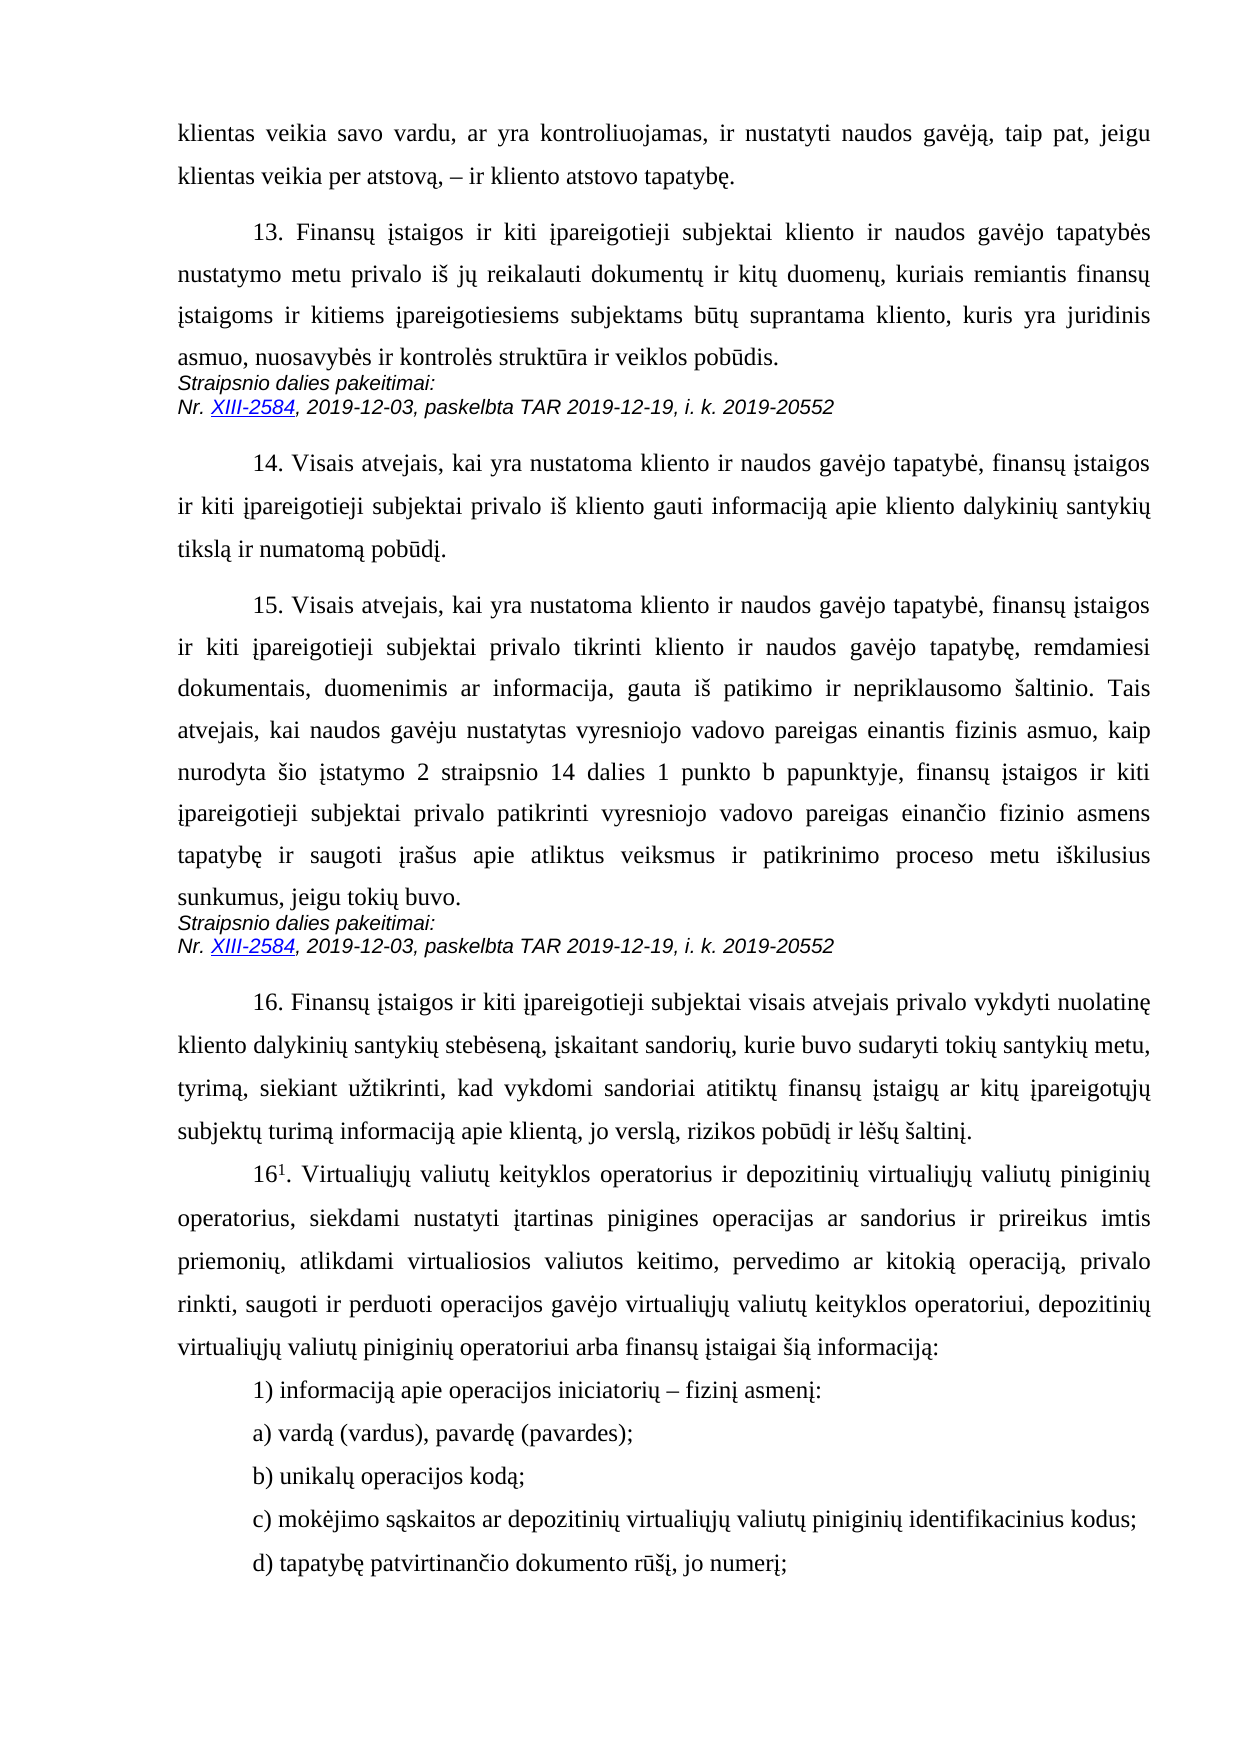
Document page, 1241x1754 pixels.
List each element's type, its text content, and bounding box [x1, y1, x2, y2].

text Nr. XIII-2584, 2019-12-03, paskelbta TAR 2019-12-19, i. k. 2019-20552 [177, 395, 1152, 419]
text c) mokėjimo sąskaitos ar depozitinių virtualiųjų valiutų piniginių identifikacinius kodus; [177, 1504, 1152, 1533]
text 16. Finansų įstaigos ir kiti įpareigotieji subjektai visais atvejais privalo vykdyti nuolatinę kliento dalykinių santykių stebėseną, įskaitant sandorių, kurie buvo sudaryti tokių santykių metu, tyrimą, siekiant užtikrinti, kad vykdomi sandoriai atitiktų finansų įstaigų ar kitų įpareigotųjų subjektų turimą informaciją apie klientą, jo verslą, rizikos pobūdį ir lėšų šaltinį. [177, 987, 1152, 1145]
text b) unikalų operacijos kodą; [177, 1461, 1152, 1490]
text d) tapatybę patvirtinančio dokumento rūšį, jo numerį; [177, 1548, 1152, 1576]
text 15. Visais atvejais, kai yra nustatoma kliento ir naudos gavėjo tapatybė, finansų įstaigos ir kiti įpareigotieji subjektai privalo tikrinti kliento ir naudos gavėjo tapatybę, remdamiesi dokumentais, duomenimis ar informacija, gauta iš patikimo ir nepriklausomo šaltinio. Tais atvejais, kai naudos gavėju nustatytas vyresniojo vadovo pareigas einantis fizinis asmuo, kaip nurodyta šio įstatymo 2 straipsnio 14 dalies 1 punkto b papunktyje, finansų įstaigos ir kiti įpareigotieji subjektai privalo patikrinti vyresniojo vadovo pareigas einančio fizinio asmens tapatybę ir saugoti įrašus apie atliktus veiksmus ir patikrinimo proceso metu iškilusius sunkumus, jeigu tokių buvo. [177, 577, 1152, 910]
text Nr. XIII-2584, 2019-12-03, paskelbta TAR 2019-12-19, i. k. 2019-20552 [177, 934, 1152, 958]
text 161. Virtualiųjų valiutų keityklos operatorius ir depozitinių virtualiųjų valiutų piniginių operatorius, siekdami nustatyti įtartinas pinigines operacijas ar sandorius ir prireikus imtis priemonių, atlikdami virtualiosios valiutos keitimo, pervedimo ar kitokią operaciją, privalo rinkti, saugoti ir perduoti operacijos gavėjo virtualiųjų valiutų keityklos operatoriui, depozitinių virtualiųjų valiutų piniginių operatoriui arba finansų įstaigai šią informaciją: [177, 1159, 1152, 1361]
text 1) informaciją apie operacijos iniciatorių – fizinį asmenį: [177, 1375, 1152, 1404]
text Straipsnio dalies pakeitimai: [177, 371, 1152, 395]
text Straipsnio dalies pakeitimai: [177, 910, 1152, 934]
text 14. Visais atvejais, kai yra nustatoma kliento ir naudos gavėjo tapatybė, finansų įstaigos ir kiti įpareigotieji subjektai privalo iš kliento gauti informaciją apie kliento dalykinių santykių tikslą ir numatomą pobūdį. [177, 448, 1152, 563]
text klientas veikia savo vardu, ar yra kontroliuojamas, ir nustatyti naudos gavėją, taip pat, jeigu klientas veikia per atstovą, – ir kliento atstovo tapatybę. [177, 118, 1152, 190]
text 13. Finansų įstaigos ir kiti įpareigotieji subjektai kliento ir naudos gavėjo tapatybės nustatymo metu privalo iš jų reikalauti dokumentų ir kitų duomenų, kuriais remiantis finansų įstaigoms ir kitiems įpareigotiesiems subjektams būtų suprantama kliento, kuris yra juridinis asmuo, nuosavybės ir kontrolės struktūra ir veiklos pobūdis. [177, 204, 1152, 371]
text a) vardą (vardus), pavardę (pavardes); [177, 1418, 1152, 1447]
